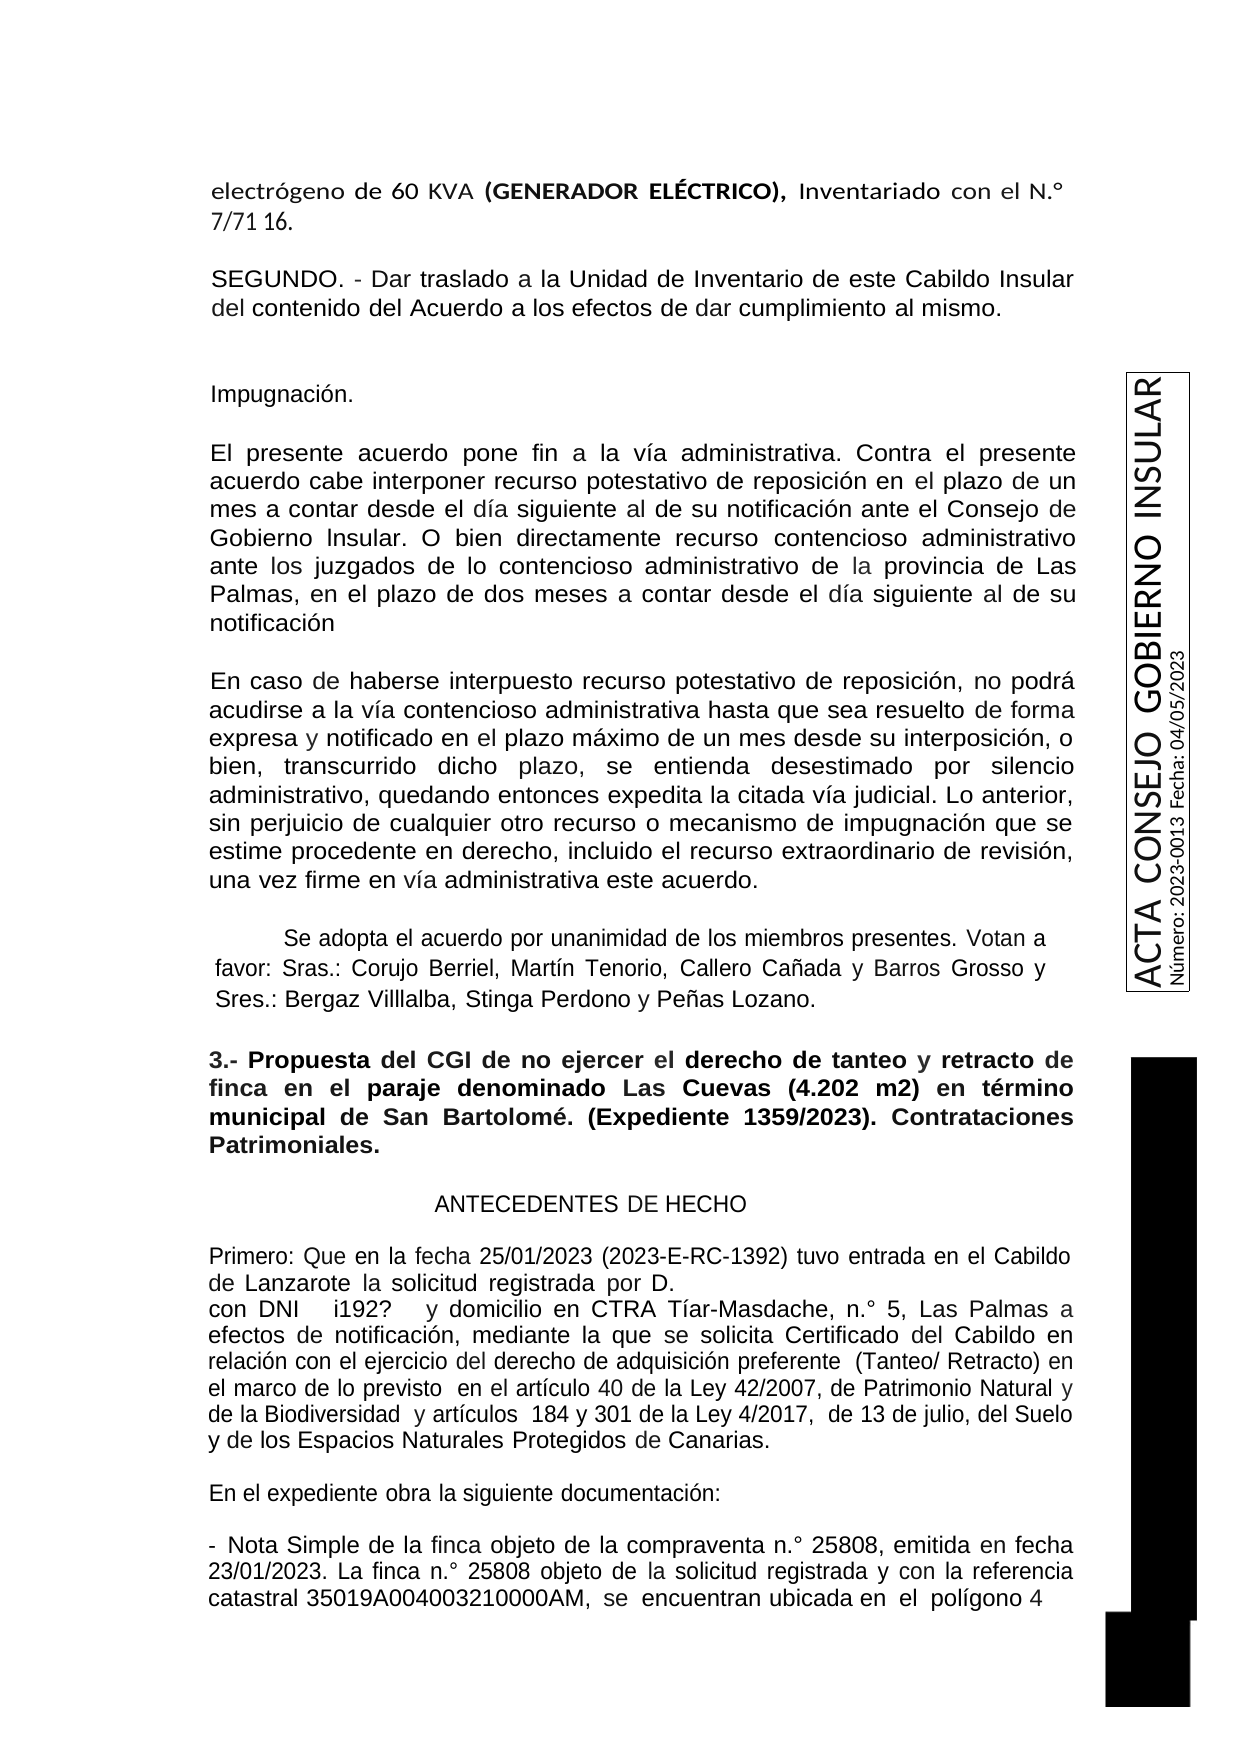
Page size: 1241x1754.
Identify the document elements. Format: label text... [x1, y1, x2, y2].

text SEGUNDO. - Dar traslado a la Unidad de Inventario de este Cabildo Insular del contenido del Acuerdo a los efectos de dar cumplimiento al mismo. [211, 265, 1076, 321]
text Impugnación. [210, 380, 1126, 407]
text 7/71 16. [211, 205, 1223, 236]
text 3.- Propuesta del CGI de no ejercer el derecho de tanteo y retracto de finca en el paraje denominado Las Cuevas (4.202 m2) en término municipal de San Bartolomé. (Expediente 1359/2023). Contrataciones Patrimoniales. [208, 1046, 1074, 1159]
text Se adopta el acuerdo por unanimidad de los miembros presentes. Votan a favor: Sras.: Corujo Berriel, Martín Tenorio, Callero Cañada y Barros Grosso y Sres.: Bergaz Villlalba, Stinga Perdono y Peñas Lozano. [215, 924, 1046, 1012]
text ACTA CONSEJO GOBIERNO INSULAR [1127, 374, 1166, 991]
text El presente acuerdo pone fin a la vía administrativa. Contra el presente acuerdo cabe interponer recurso potestativo de reposición en el plazo de un mes a contar desde el día siguiente al de su notificación ante el Consejo de Gobierno lnsular. O bien directamente recurso contencioso administrativo ante los juzgados de lo contencioso administrativo de la provincia de Las Palmas, en el plazo de dos meses a contar desde el día siguiente al de su notificación [209, 438, 1076, 636]
text En el expediente obra la siguiente documentación: [208, 1478, 1104, 1506]
picture [1104, 1057, 1198, 1707]
text electrógeno de 60 KVA (GENERADOR ELÉCTRICO), Inventariado con el N.° [211, 178, 1223, 205]
text [1190, 380, 1223, 407]
text [1198, 1190, 1223, 1217]
text ANTECEDENTES DE HECHO [434, 1190, 1104, 1217]
text con DNI i192? y domicilio en CTRA Tíar-Masdache, n.° 5, Las Palmas a efectos de notificación, mediante la que se solicita Certificado del Cabildo en relación con el ejercicio del derecho de adquisición preferente (Tanteo/ Retracto) en el marco de lo previsto en el artículo 40 de la Ley 42/2007, de Patrimonio Natural y de la Biodiversidad y artículos 184 y 301 de la Ley 4/2017, de 13 de julio, del Suelo y de los Espacios Naturales Protegidos de Canarias. [208, 1296, 1073, 1453]
text Primero: Que en la fecha 25/01/2023 (2023-E-RC-1392) tuvo entrada en el Cabildo de Lanzarote la solicitud registrada por D. [208, 1244, 1072, 1296]
list Nota Simple de la finca objeto de la compraventa n.° 25808, emitida en fecha 23/01/2023. La finca n.° 25808 objeto de la solicitud registrada y con la referencia catastral 35019A004003210000AM, se encuentran ubicada en el polígono 4 [208, 1532, 1073, 1611]
text En caso de haberse interpuesto recurso potestativo de reposición, no podrá acudirse a la vía contencioso administrativa hasta que sea resuelto de forma expresa y notificado en el plazo máximo de un mes desde su interposición, o bien, transcurrido dicho plazo, se entienda desestimado por silencio administrativo, quedando entonces expedita la citada vía judicial. Lo anterior, sin perjuicio de cualquier otro recurso o mecanismo de impugnación que se estime procedente en derecho, incluido el recurso extraordinario de revisión, una vez firme en vía administrativa este acuerdo. [208, 667, 1075, 893]
text Número: 2023-0013 Fecha: 04/05/2023 [1166, 376, 1187, 991]
